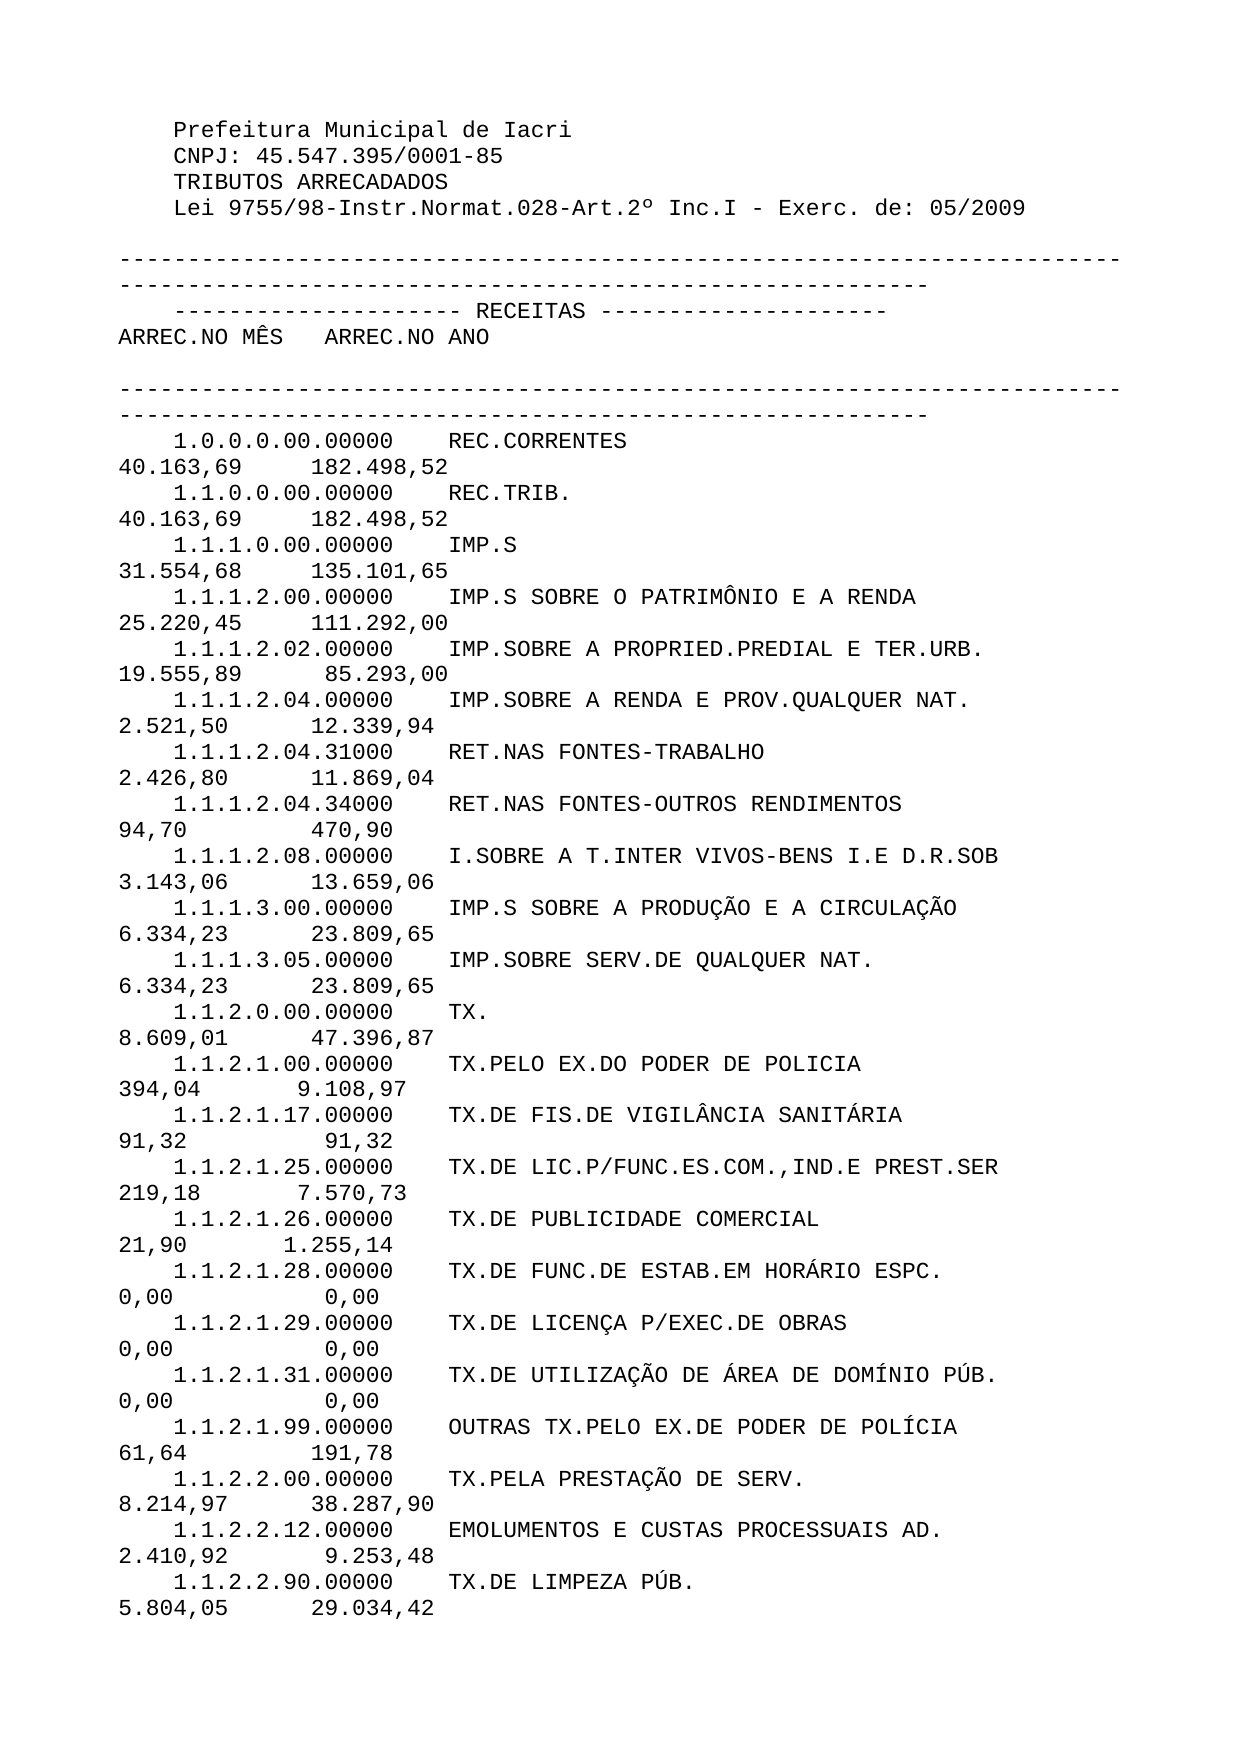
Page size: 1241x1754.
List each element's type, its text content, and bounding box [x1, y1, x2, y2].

text 1.1.2.1.31.00000 TX.DE UTILIZAÇÃO DE ÁREA DE DOMÍNIO PÚB. 0,00 0,00 [118, 1363, 1122, 1415]
text 1.1.1.2.02.00000 IMP.SOBRE A PROPRIED.PREDIAL E TER.URB. 19.555,89 85.293,00 [118, 637, 1122, 689]
text Prefeitura Municipal de Iacri [118, 118, 1122, 144]
text 1.1.2.1.00.00000 TX.PELO EX.DO PODER DE POLICIA 394,04 9.108,97 [118, 1052, 1122, 1104]
text 1.1.2.1.17.00000 TX.DE FIS.DE VIGILÂNCIA SANITÁRIA 91,32 91,32 [118, 1104, 1122, 1156]
text Lei 9755/98-Instr.Normat.028-Art.2º Inc.I - Exerc. de: 05/2009 [118, 196, 1122, 222]
text 1.1.2.2.00.00000 TX.PELA PRESTAÇÃO DE SERV. 8.214,97 38.287,90 [118, 1467, 1122, 1519]
text 1.1.2.1.25.00000 TX.DE LIC.P/FUNC.ES.COM.,IND.E PREST.SER 219,18 7.570,73 [118, 1156, 1122, 1207]
text --------------------- RECEITAS --------------------- ARREC.NO MÊS ARREC.NO ANO [118, 300, 1122, 352]
text 1.1.1.2.08.00000 I.SOBRE A T.INTER VIVOS-BENS I.E D.R.SOB 3.143,06 13.659,06 [118, 844, 1122, 896]
text 1.1.1.2.04.31000 RET.NAS FONTES-TRABALHO 2.426,80 11.869,04 [118, 741, 1122, 792]
text 1.1.2.1.29.00000 TX.DE LICENÇA P/EXEC.DE OBRAS 0,00 0,00 [118, 1311, 1122, 1363]
text 1.1.2.1.99.00000 OUTRAS TX.PELO EX.DE PODER DE POLÍCIA 61,64 191,78 [118, 1415, 1122, 1467]
text 1.1.1.2.04.00000 IMP.SOBRE A RENDA E PROV.QUALQUER NAT. 2.521,50 12.339,94 [118, 689, 1122, 741]
text 1.1.1.3.00.00000 IMP.S SOBRE A PRODUÇÃO E A CIRCULAÇÃO 6.334,23 23.809,65 [118, 896, 1122, 948]
text 1.0.0.0.00.00000 REC.CORRENTES 40.163,69 182.498,52 [118, 429, 1122, 481]
text 1.1.1.3.05.00000 IMP.SOBRE SERV.DE QUALQUER NAT. 6.334,23 23.809,65 [118, 948, 1122, 1000]
text 1.1.2.1.26.00000 TX.DE PUBLICIDADE COMERCIAL 21,90 1.255,14 [118, 1207, 1122, 1259]
text 1.1.0.0.00.00000 REC.TRIB. 40.163,69 182.498,52 [118, 481, 1122, 533]
text 1.1.2.2.90.00000 TX.DE LIMPEZA PÚB. 5.804,05 29.034,42 [118, 1571, 1122, 1622]
text ------------------------------------------------------------------------------------------------------------------------------------ [118, 352, 1122, 429]
text 1.1.2.2.12.00000 EMOLUMENTOS E CUSTAS PROCESSUAIS AD. 2.410,92 9.253,48 [118, 1519, 1122, 1571]
text 1.1.1.0.00.00000 IMP.S 31.554,68 135.101,65 [118, 533, 1122, 585]
text TRIBUTOS ARRECADADOS [118, 170, 1122, 196]
text CNPJ: 45.547.395/0001-85 [118, 144, 1122, 170]
text 1.1.2.1.28.00000 TX.DE FUNC.DE ESTAB.EM HORÁRIO ESPC. 0,00 0,00 [118, 1259, 1122, 1311]
text 1.1.1.2.00.00000 IMP.S SOBRE O PATRIMÔNIO E A RENDA 25.220,45 111.292,00 [118, 585, 1122, 637]
text 1.1.1.2.04.34000 RET.NAS FONTES-OUTROS RENDIMENTOS 94,70 470,90 [118, 792, 1122, 844]
text ------------------------------------------------------------------------------------------------------------------------------------ [118, 222, 1122, 300]
text 1.1.2.0.00.00000 TX. 8.609,01 47.396,87 [118, 1000, 1122, 1052]
